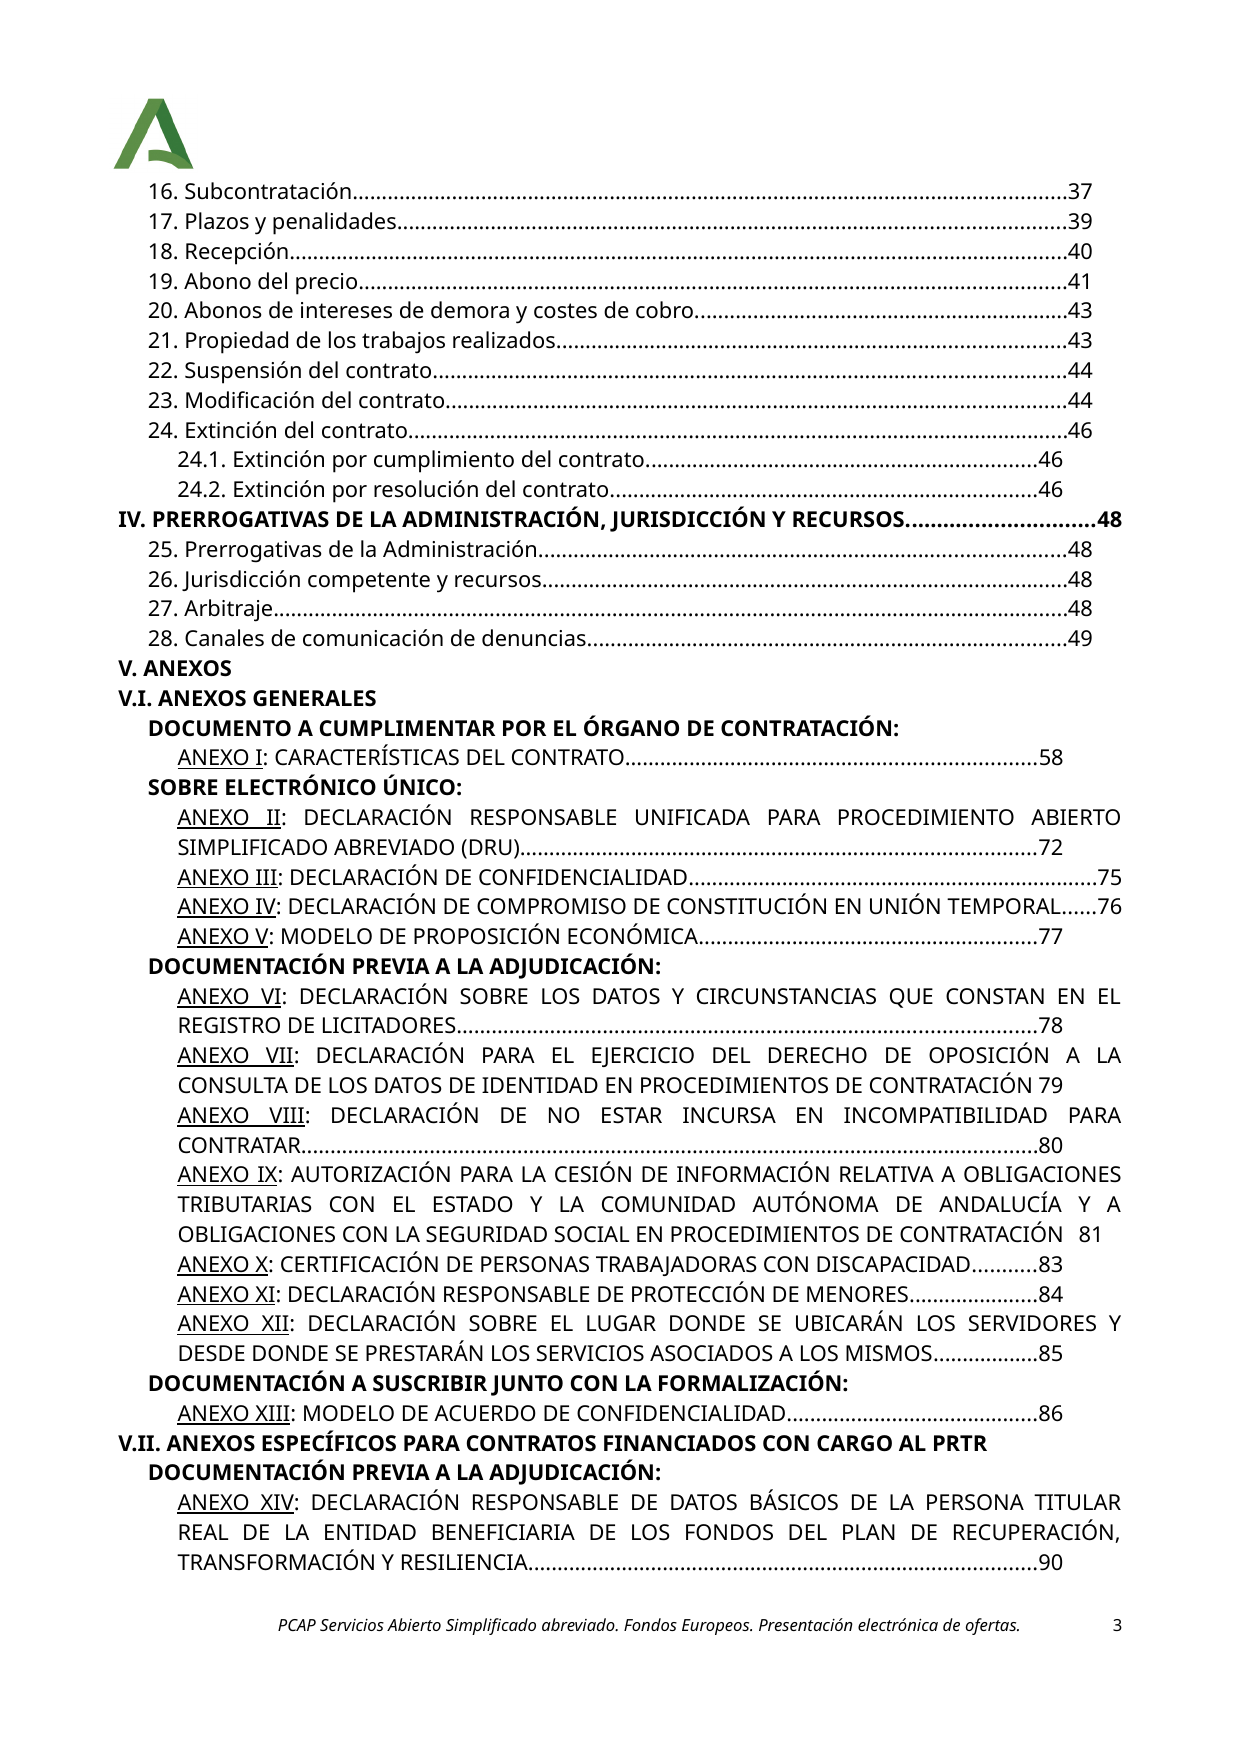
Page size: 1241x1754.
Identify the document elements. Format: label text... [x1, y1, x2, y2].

text 24.1. Extinción por cumplimiento del contrato. 46 [177, 444, 1122, 474]
text 23. Modificación del contrato. 44 [148, 385, 1122, 415]
text ANEXO IV: DECLARACIÓN DE COMPROMISO DE CONSTITUCIÓN EN UNIÓN TEMPORAL 67 [177, 891, 1122, 921]
text ANEXO VII: DECLARACIÓN PARA EL EJERCICIO DEL DERECHO DE OPOSICIÓN A LA CONSULTA DE LOS DATOS DE IDENTIDAD EN PROCEDIMIENTOS DE CONTRATACIÓN 70 [177, 1040, 1122, 1100]
text DOCUMENTO A CUMPLIMENTAR POR EL ÓRGANO DE CONTRATACIÓN: [148, 713, 1122, 742]
text ANEXO XIII: MODELO DE ACUERDO DE CONFIDENCIALIDAD 76 [177, 1398, 1122, 1428]
text 21. Propiedad de los trabajos realizados. 43 [148, 325, 1122, 355]
text 20. Abonos de intereses de demora y costes de cobro. 43 [148, 296, 1122, 325]
text 27. Arbitraje. 48 [148, 593, 1122, 623]
text 16. Subcontratación. 37 [148, 176, 1122, 206]
text ANEXO I: CARACTERÍSTICAS DEL CONTRATO 50 [177, 742, 1122, 772]
text 22. Suspensión del contrato. 44 [148, 355, 1122, 385]
text ANEXO XII: DECLARACIÓN SOBRE EL LUGAR DONDE SE UBICARÁN LOS SERVIDORES Y DESDE DONDE SE PRESTARÁN LOS SERVICIOS ASOCIADOS A LOS MISMOS 75 [177, 1308, 1122, 1368]
text 17. Plazos y penalidades. 39 [148, 206, 1122, 236]
text ANEXO XI: DECLARACIÓN RESPONSABLE DE PROTECCIÓN DE MENORES 74 [177, 1279, 1122, 1308]
text ANEXO XIV: DECLARACIÓN RESPONSABLE DE DATOS BÁSICOS DE LA PERSONA TITULAR REAL DE LA ENTIDAD BENEFICIARIA DE LOS FONDOS DEL PLAN DE RECUPERACIÓN, TRANSFORMACIÓN Y RESILIENCIA 79 [177, 1487, 1122, 1577]
text V.I. ANEXOS GENERALES [118, 683, 1122, 713]
text 25. Prerrogativas de la Administración. 48 [148, 534, 1122, 564]
text DOCUMENTACIÓN PREVIA A LA ADJUDICACIÓN: [148, 951, 1122, 981]
text ANEXO X: CERTIFICACIÓN DE PERSONAS TRABAJADORAS CON DISCAPACIDAD 73 [177, 1249, 1122, 1279]
text ANEXO IX: AUTORIZACIÓN PARA LA CESIÓN DE INFORMACIÓN RELATIVA A OBLIGACIONES TRIBUTARIAS CON EL ESTADO Y LA COMUNIDAD AUTÓNOMA DE ANDALUCÍA Y A OBLIGACIONES CON LA SEGURIDAD SOCIAL EN PROCEDIMIENTOS DE CONTRATACIÓN 72 [177, 1159, 1122, 1249]
text IV. PRERROGATIVAS DE LA ADMINISTRACIÓN, JURISDICCIÓN Y RECURSOS. 48 [118, 504, 1122, 534]
text DOCUMENTACIÓN A SUSCRIBIR JUNTO CON LA FORMALIZACIÓN: [148, 1368, 1122, 1398]
text ANEXO VIII: DECLARACIÓN DE NO ESTAR INCURSA EN INCOMPATIBILIDAD PARA CONTRATAR 71 [177, 1100, 1122, 1159]
text SOBRE ELECTRÓNICO ÚNICO: [148, 772, 1122, 802]
text V. ANEXOS [118, 653, 1122, 683]
text 26. Jurisdicción competente y recursos 48 [148, 564, 1122, 593]
text 19. Abono del precio. 41 [148, 266, 1122, 296]
text V.II. ANEXOS ESPECÍFICOS PARA CONTRATOS FINANCIADOS CON CARGO AL PRTR [118, 1428, 1122, 1457]
text ANEXO VI: DECLARACIÓN SOBRE LOS DATOS Y CIRCUNSTANCIAS QUE CONSTAN EN EL REGISTRO DE LICITADORES⁠⁠​­ 69 [177, 981, 1122, 1040]
text ANEXO II: DECLARACIÓN RESPONSABLE UNIFICADA PARA PROCEDIMIENTO ABIERTO SIMPLIFICADO ABREVIADO (DRU) 63 [177, 802, 1122, 862]
text 24. Extinción del contrato. 46 [148, 415, 1122, 444]
text ANEXO V: MODELO DE PROPOSICIÓN ECONÓMICA 68 [177, 921, 1122, 951]
text 28. Canales de comunicación de denuncias. 49 [148, 623, 1122, 653]
text 24.2. Extinción por resolución del contrato. 46 [177, 474, 1122, 504]
text ANEXO III: DECLARACIÓN DE CONFIDENCIALIDAD 66 [177, 862, 1122, 891]
text DOCUMENTACIÓN PREVIA A LA ADJUDICACIÓN: [148, 1457, 1122, 1487]
text 18. Recepción. 40 [148, 236, 1122, 266]
picture [109, 94, 198, 173]
